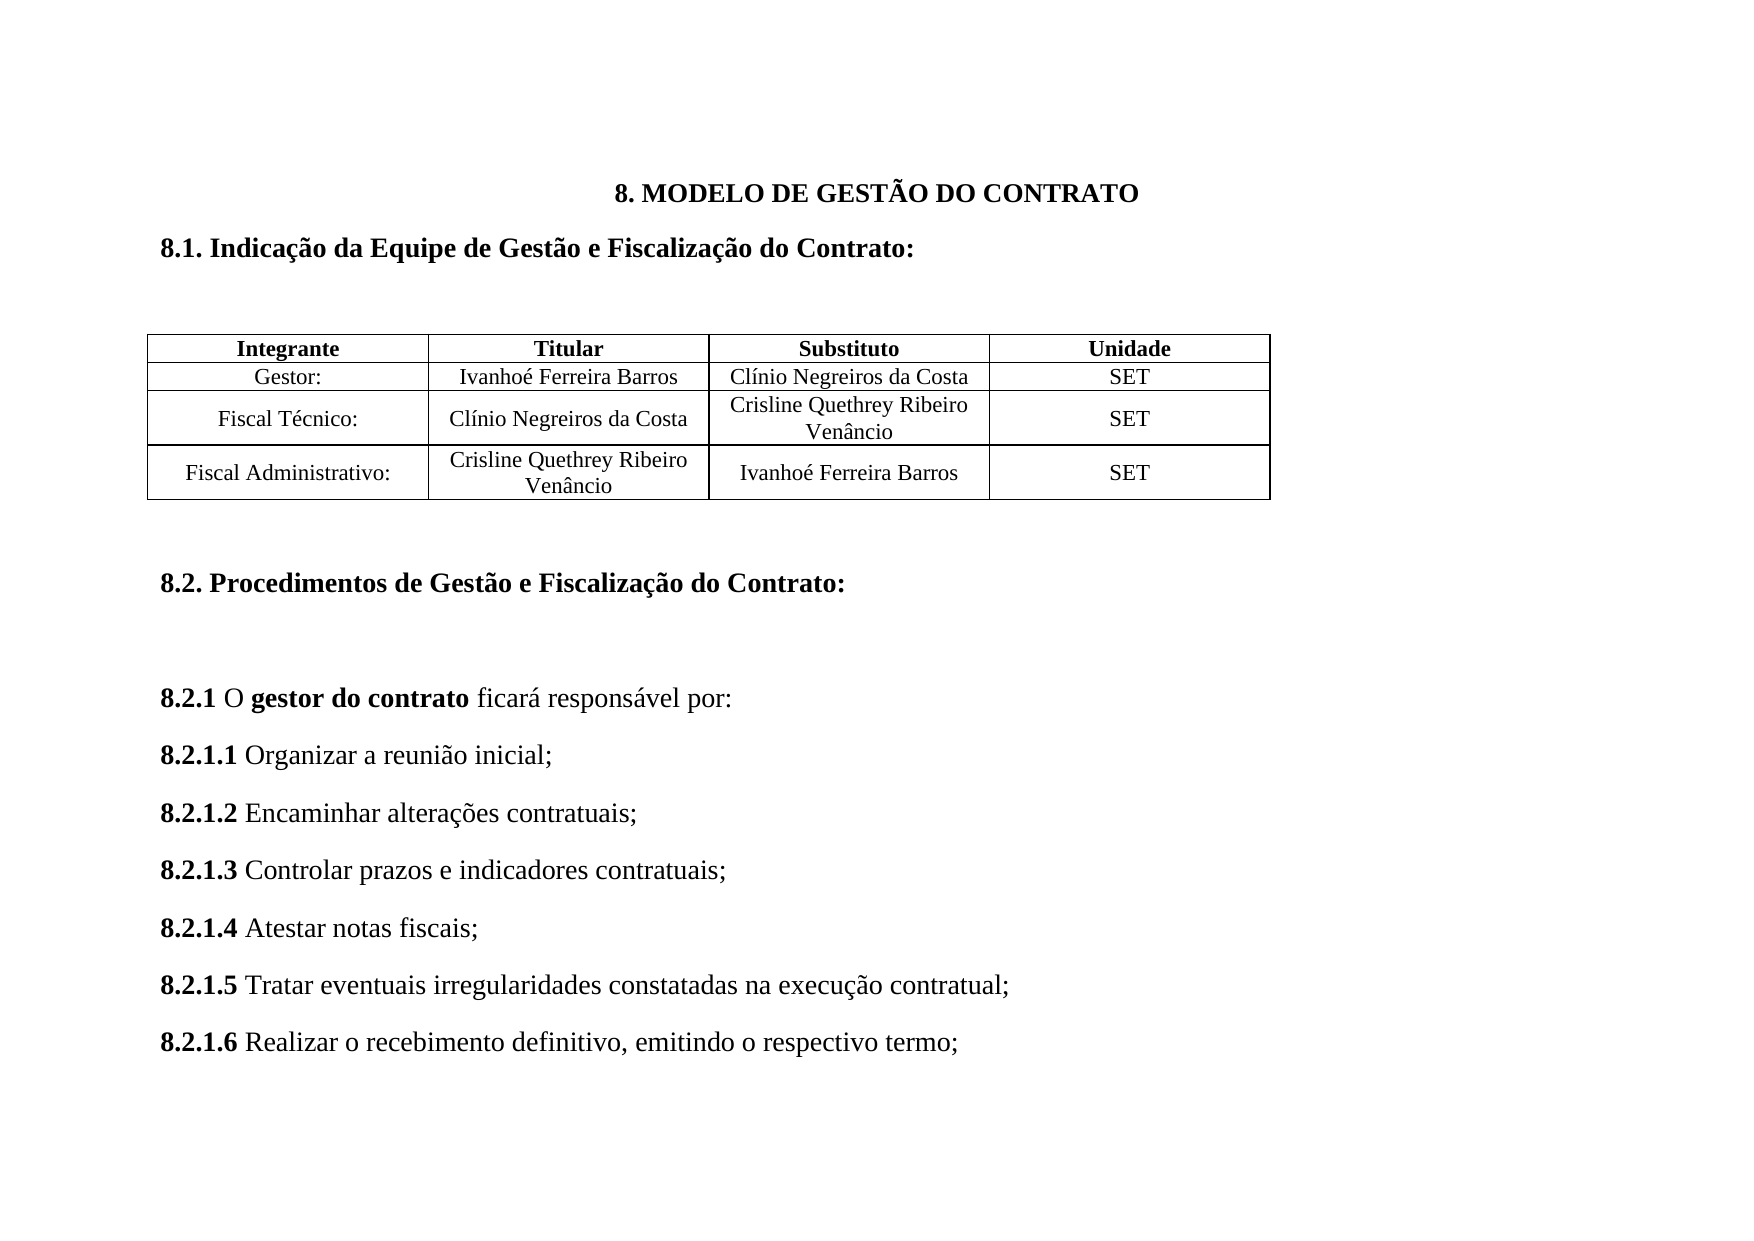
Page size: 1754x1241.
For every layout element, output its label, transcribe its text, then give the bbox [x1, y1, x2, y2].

text 8.1. Indicação da Equipe de Gestão e Fiscalização do Contrato: [160, 231, 1594, 264]
table_header Unidade [990, 335, 1269, 362]
text 8.2.1.6 Realizar o recebimento definitivo, emitindo o respectivo termo; [160, 1025, 1594, 1058]
text 8.2.1.1 Organizar a reunião inicial; [160, 738, 1594, 771]
text 8.2. Procedimentos de Gestão e Fiscalização do Contrato: [160, 566, 1594, 599]
text 8.2.1 O gestor do contrato ficará responsável por: [160, 681, 1594, 713]
table_cell Ivanhoé Ferreira Barros [710, 446, 989, 499]
text 8.2.1.2 Encaminhar alterações contratuais; [160, 796, 1594, 828]
table_cell Crisline Quethrey Ribeiro Venâncio [710, 391, 989, 444]
table_cell SET [990, 446, 1269, 499]
table_cell SET [990, 363, 1269, 390]
table_cell Fiscal Administrativo: [148, 446, 428, 499]
table_header Titular [429, 335, 708, 362]
table_cell Clínio Negreiros da Costa [429, 391, 708, 444]
text 8. MODELO DE GESTÃO DO CONTRATO [148, 177, 1606, 208]
table_cell Gestor: [148, 363, 428, 390]
table_header Substituto [710, 335, 989, 362]
table_header Integrante [148, 335, 428, 362]
table_cell Crisline Quethrey Ribeiro Venâncio [429, 446, 708, 499]
text 8.2.1.3 Controlar prazos e indicadores contratuais; [160, 853, 1594, 886]
table_cell Clínio Negreiros da Costa [710, 363, 989, 390]
table_cell SET [990, 391, 1269, 444]
table_cell Ivanhoé Ferreira Barros [429, 363, 708, 390]
text 8.2.1.5 Tratar eventuais irregularidades constatadas na execução contratual; [160, 968, 1594, 1000]
text 8.2.1.4 Atestar notas fiscais; [160, 911, 1594, 943]
table_cell Fiscal Técnico: [148, 391, 428, 444]
